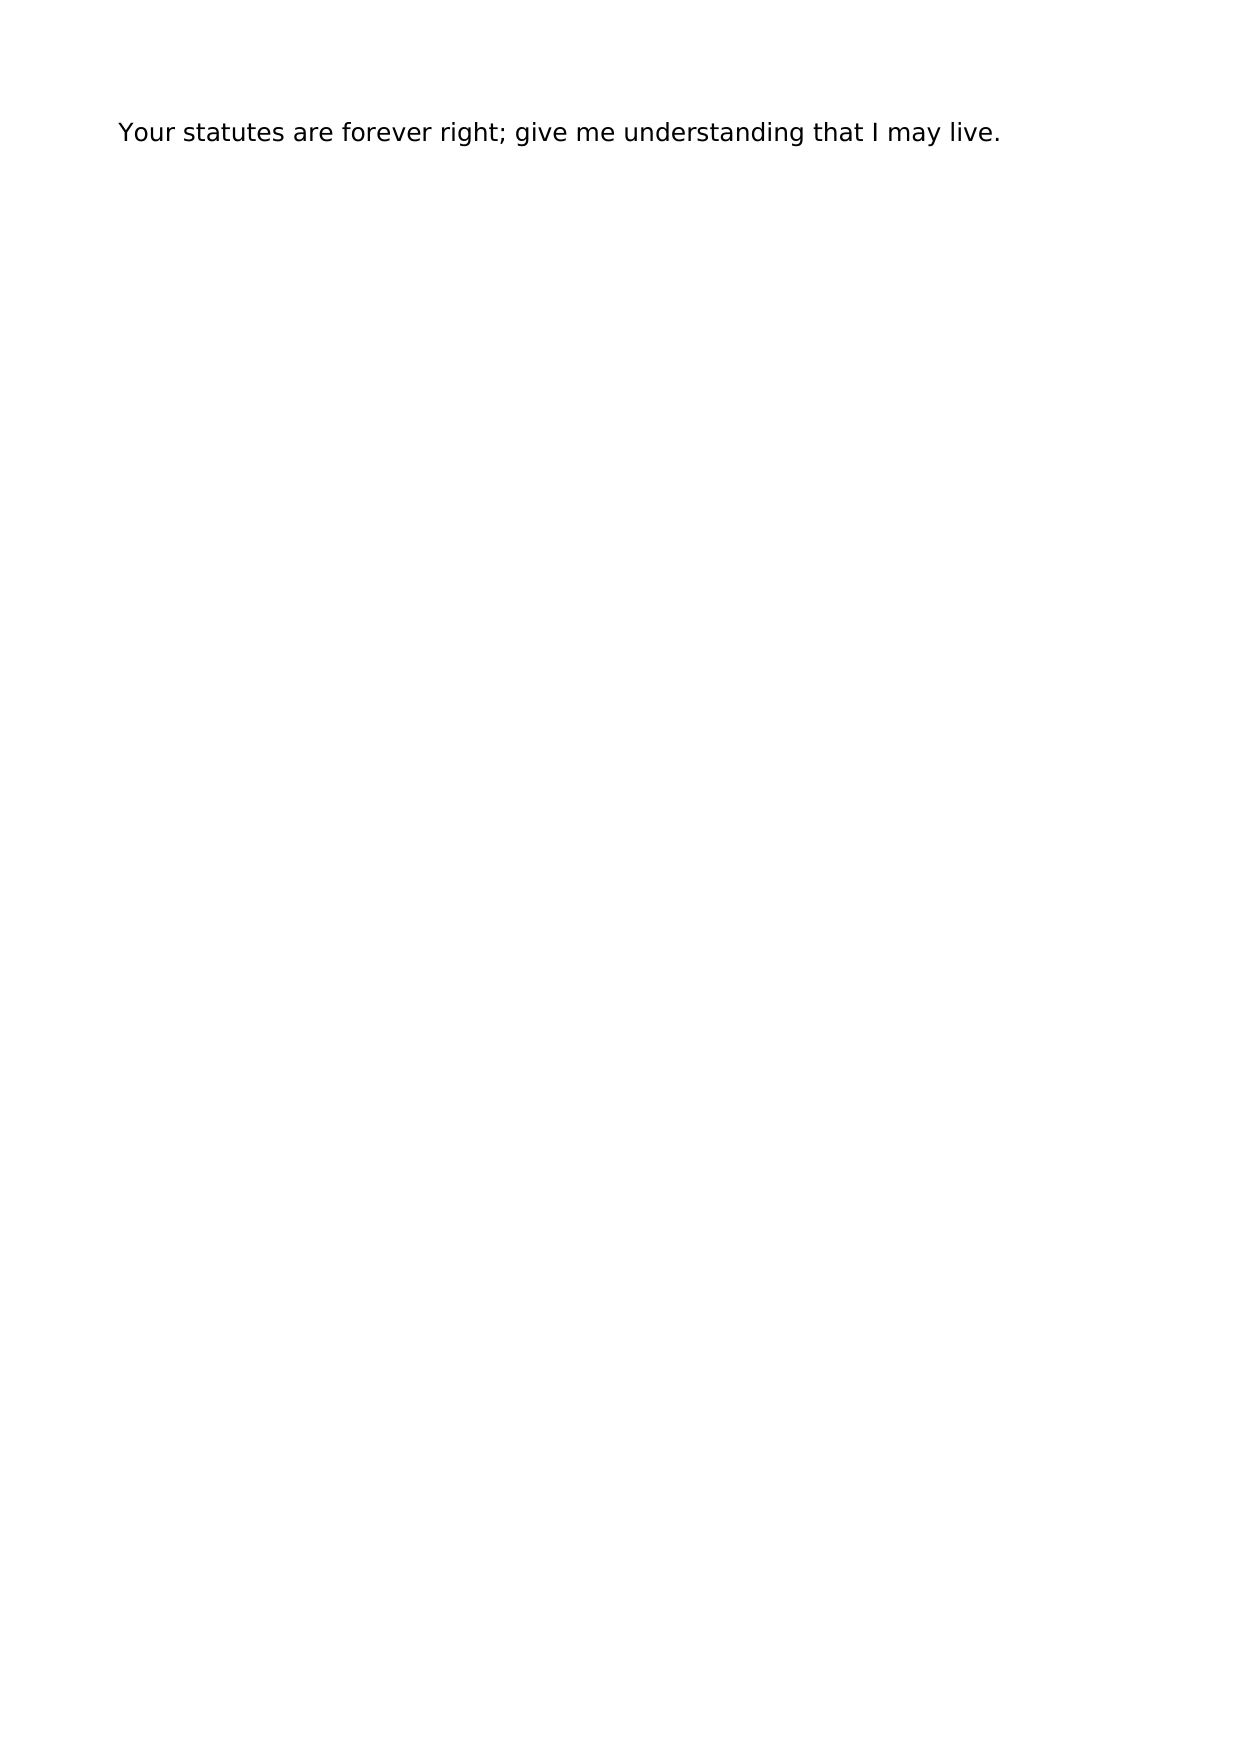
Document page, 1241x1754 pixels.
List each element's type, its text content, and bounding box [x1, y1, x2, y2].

text Your statutes are forever right; give me understanding that I may live. [118, 118, 1122, 147]
